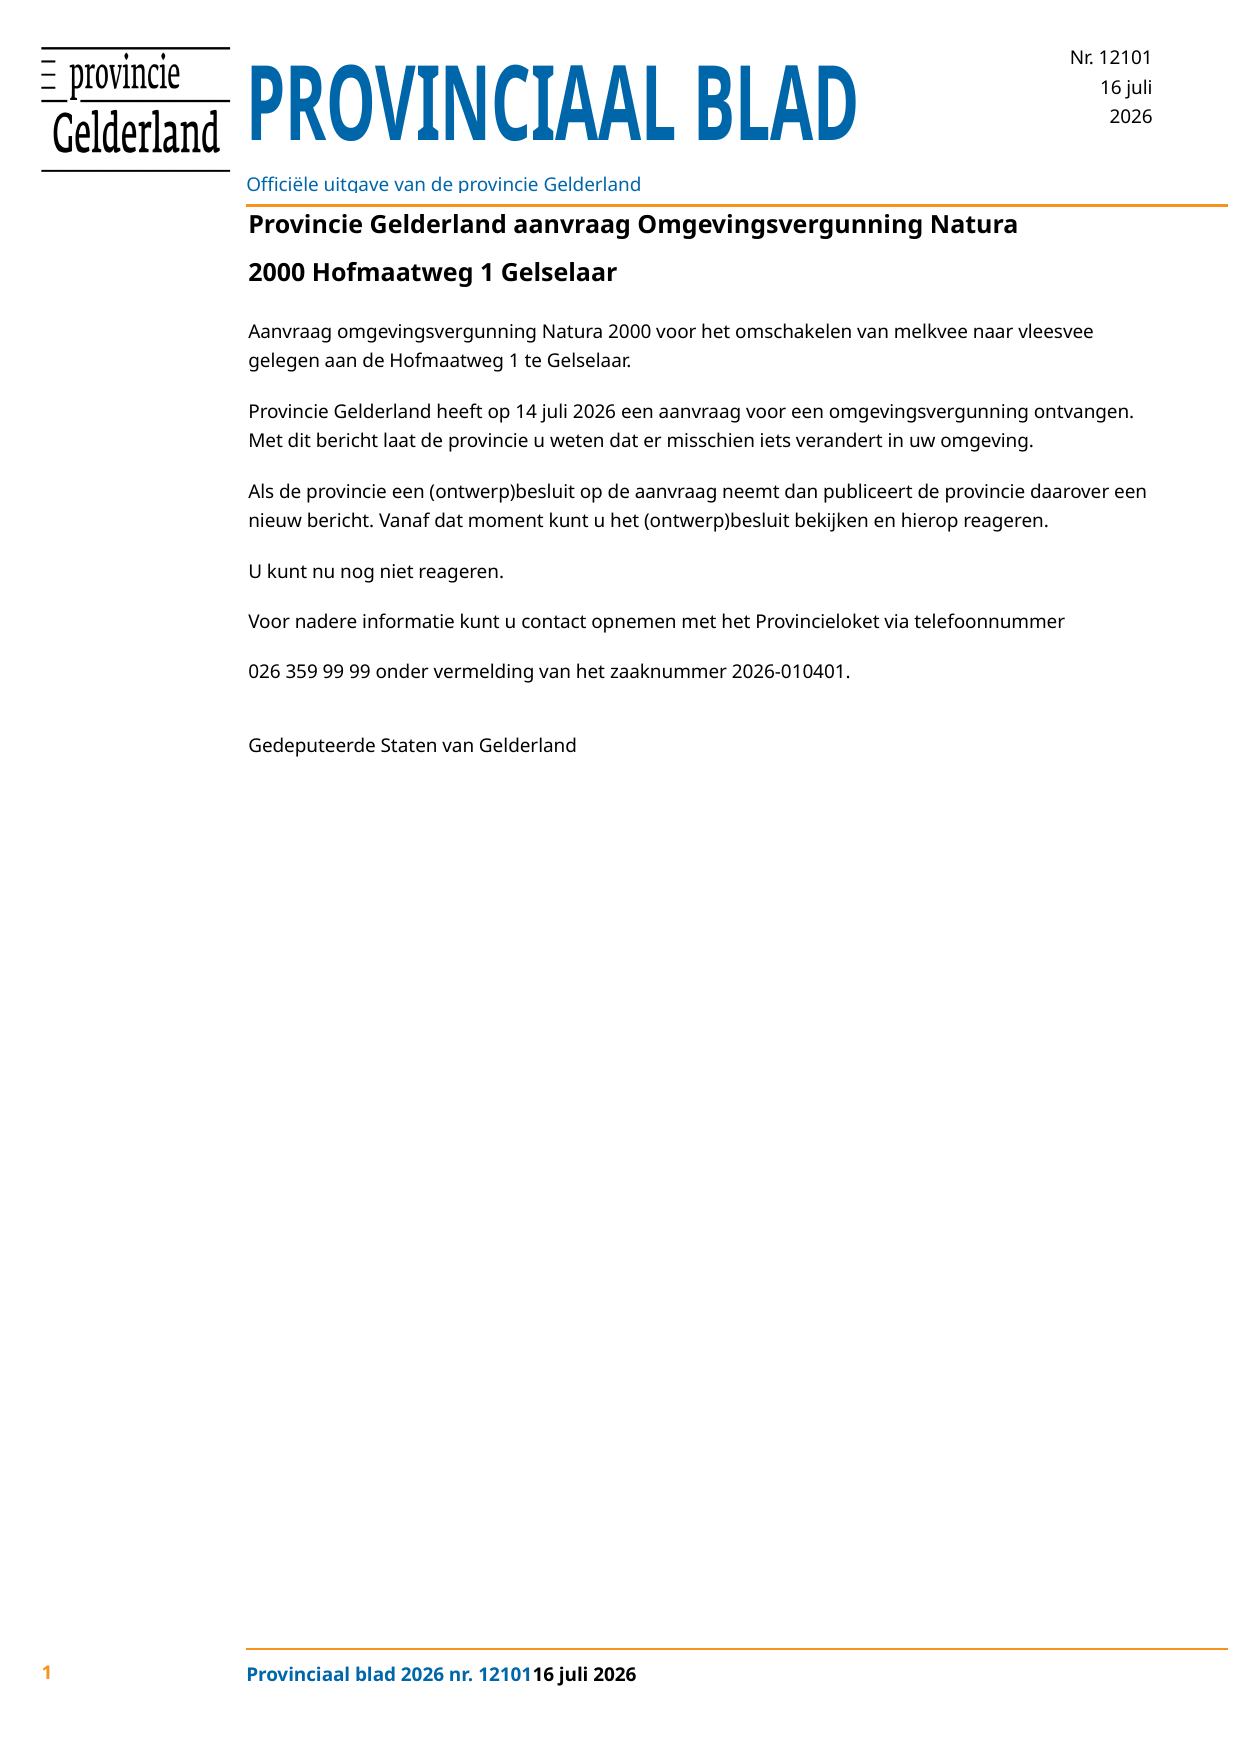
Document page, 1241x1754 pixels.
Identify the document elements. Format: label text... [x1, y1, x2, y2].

text Gedeputeerde Staten van Gelderland [248, 732, 1152, 758]
text 026 359 99 99 onder vermelding van het zaaknummer 2026-010401. [248, 659, 1152, 684]
text Provincie Gelderland heeft op 14 juli 2026 een aanvraag voor een omgevingsvergunning ontvangen. Met dit bericht laat de provincie u weten dat er misschien iets verandert in uw omgeving. [248, 398, 1152, 453]
picture [41, 47, 231, 172]
text Als de provincie een (ontwerp)besluit op de aanvraag neemt dan publiceert de provincie daarover een nieuw bericht. Vanaf dat moment kunt u het (ontwerp)besluit bekijken en hierop reageren. [248, 478, 1152, 533]
text U kunt nu nog niet reageren. [248, 558, 1152, 584]
text Aanvraag omgevingsvergunning Natura 2000 voor het omschakelen van melkvee naar vleesvee gelegen aan de Hofmaatweg 1 te Gelselaar. [248, 318, 1152, 373]
text Provincie Gelderland aanvraag Omgevingsvergunning Natura 2000 Hofmaatweg 1 Gelselaar [248, 207, 1152, 288]
text Voor nadere informatie kunt u contact opnemen met het Provincieloket via telefoonnummer [248, 608, 1152, 634]
